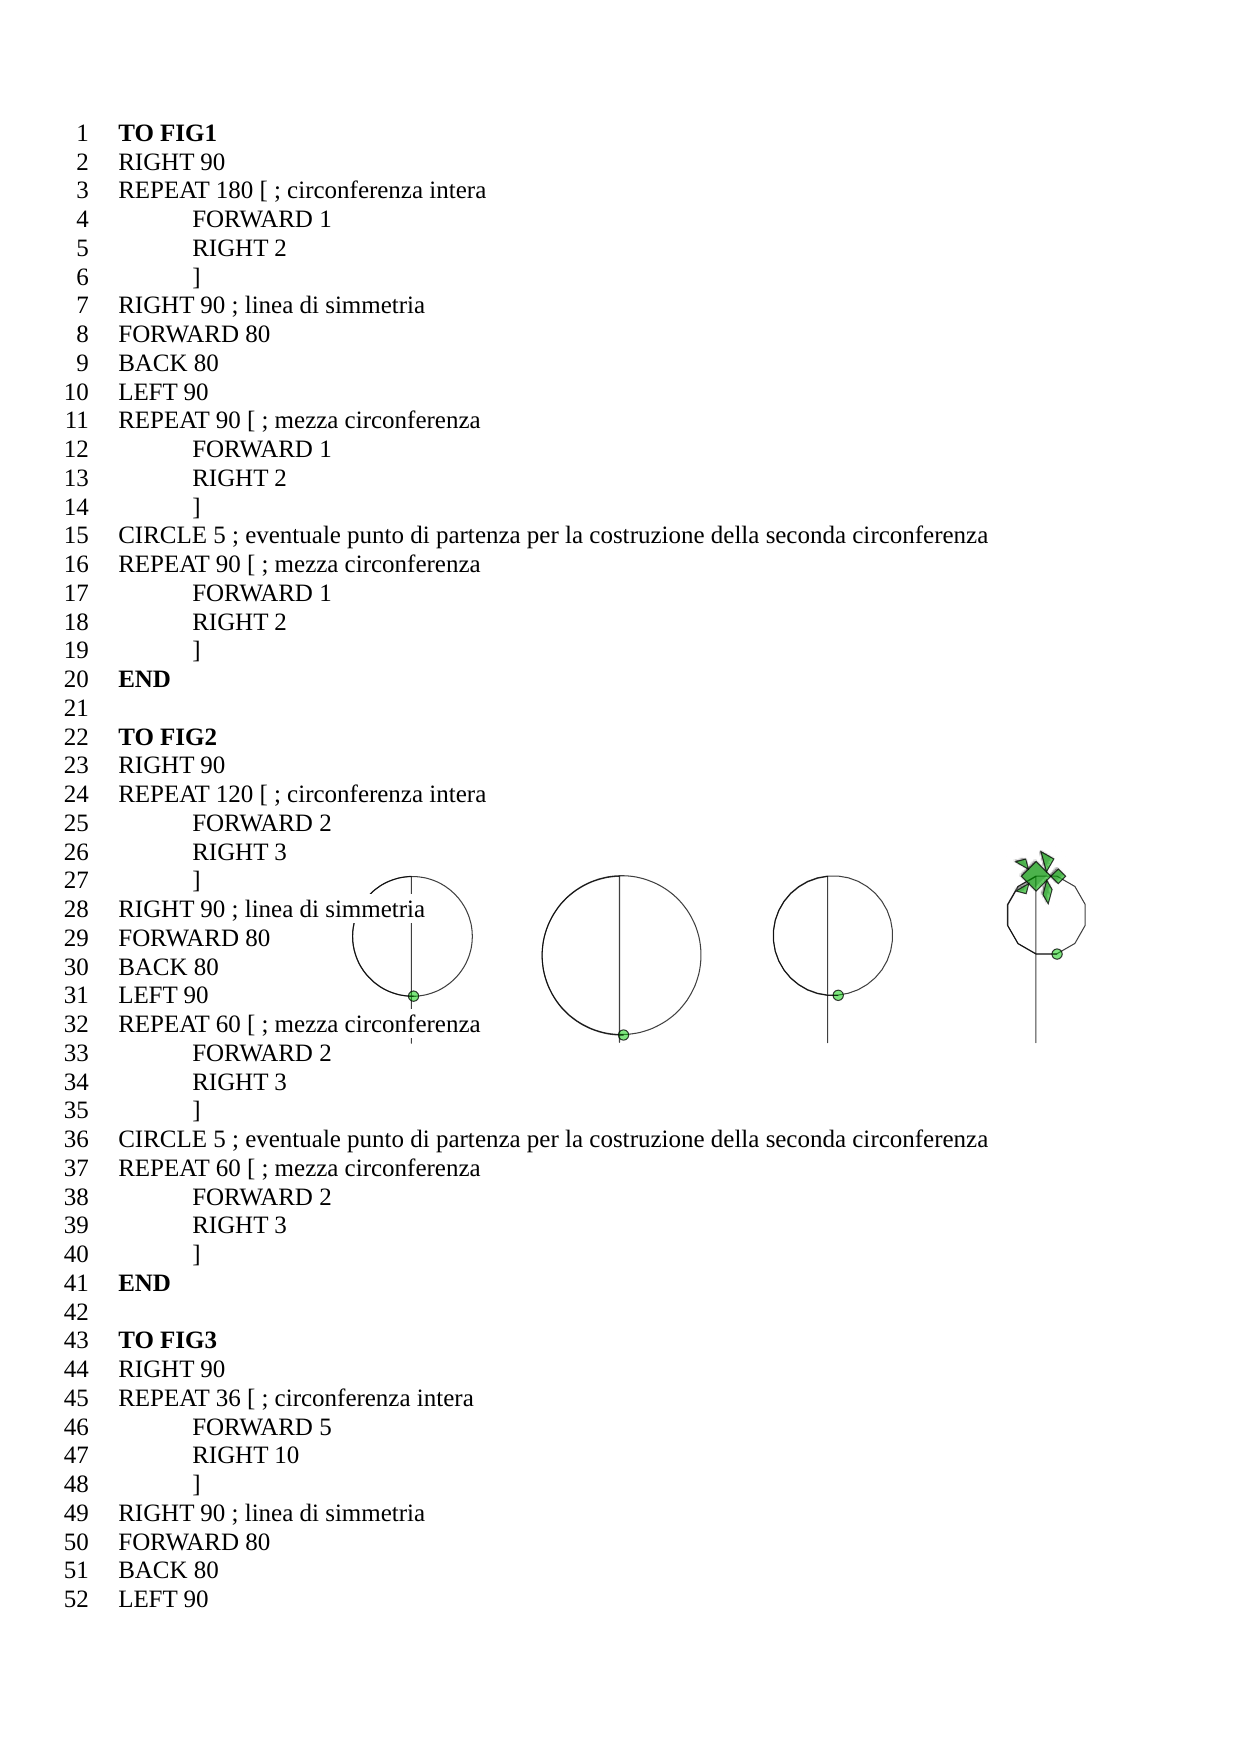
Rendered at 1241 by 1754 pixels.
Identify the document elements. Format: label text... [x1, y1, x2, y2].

text [874, 952, 1035, 981]
text FORWARD 5 [192, 1412, 1122, 1441]
text [1063, 923, 1122, 952]
text REPEAT 180 [ ; circonferenza intera [118, 176, 1122, 204]
text FORWARD 2 [192, 808, 1122, 837]
text END [118, 664, 1122, 693]
text [412, 981, 560, 1009]
text RIGHT 2 [192, 607, 1122, 636]
text FORWARD 1 [192, 434, 1122, 463]
text RIGHT 90 ; linea di simmetria [118, 291, 1122, 319]
text [621, 923, 700, 952]
text [698, 952, 792, 981]
text BACK 80 [118, 348, 1122, 377]
text BACK 80 [118, 952, 370, 981]
text ] [192, 1096, 1122, 1124]
text [829, 981, 1035, 1009]
text RIGHT 90 ; linea di simmetria [118, 894, 368, 923]
text FORWARD 1 [192, 578, 1122, 607]
text RIGHT 90 ; linea di simmetria [776, 894, 827, 923]
text LEFT 90 [118, 981, 410, 1009]
text ] [192, 492, 1122, 521]
text [543, 952, 618, 981]
text [455, 952, 545, 981]
text RIGHT 90 ; linea di simmetria [355, 894, 410, 923]
text CIRCLE 5 ; eventuale punto di partenza per la costruzione della seconda circonferenza [118, 1124, 1122, 1153]
text RIGHT 3 [192, 1067, 1122, 1096]
text RIGHT 90 ; linea di simmetria [118, 1498, 1122, 1527]
text LEFT 90 [118, 1584, 1122, 1613]
text ] [192, 636, 1122, 664]
text REPEAT 120 [ ; circonferenza intera [118, 779, 1122, 808]
text RIGHT 2 [192, 463, 1122, 492]
text [1009, 923, 1035, 952]
text TO FIG3 [118, 1326, 1122, 1354]
text RIGHT 90 ; linea di simmetria [675, 894, 788, 923]
text BACK 80 [118, 1556, 1122, 1584]
text RIGHT 90 ; linea di simmetria [1081, 894, 1122, 923]
text END [118, 1268, 1122, 1297]
text [829, 952, 889, 981]
text LEFT 90 [118, 377, 1122, 406]
text RIGHT 90 ; linea di simmetria [1009, 894, 1035, 923]
text REPEAT 60 [ ; mezza circonferenza [118, 1009, 410, 1038]
text [1037, 952, 1122, 981]
text ] [192, 1239, 1122, 1268]
text RIGHT 90 ; linea di simmetria [1037, 894, 1084, 923]
text TO FIG1 [118, 118, 1122, 147]
text RIGHT 90 ; linea di simmetria [878, 894, 1012, 923]
text [356, 952, 410, 981]
text [1048, 879, 1078, 894]
text REPEAT 60 [ ; mezza circonferenza [118, 1153, 1122, 1182]
text FORWARD 80 [118, 1527, 1122, 1556]
text ] [192, 1469, 1122, 1498]
text [1037, 981, 1122, 1009]
text CIRCLE 5 ; eventuale punto di partenza per la costruzione della seconda circonferenza [118, 521, 1122, 549]
text [621, 952, 700, 981]
text [354, 923, 410, 952]
text ] [192, 866, 1024, 894]
text REPEAT 90 [ ; mezza circonferenza [118, 549, 1122, 578]
text RIGHT 90 ; linea di simmetria [829, 894, 890, 923]
text RIGHT 3 [192, 837, 1122, 866]
text REPEAT 90 [ ; mezza circonferenza [118, 406, 1122, 434]
text [682, 981, 827, 1009]
text [412, 923, 471, 952]
text [472, 923, 547, 952]
text [1027, 886, 1035, 894]
text FORWARD 80 [118, 923, 353, 952]
text RIGHT 10 [192, 1441, 1122, 1469]
text [543, 923, 618, 952]
text RIGHT 90 [118, 1354, 1122, 1383]
text FORWARD 1 [192, 204, 1122, 233]
text [621, 981, 695, 1009]
text REPEAT 60 [ ; mezza circonferenza [629, 1009, 827, 1038]
text RIGHT 90 [118, 751, 1122, 779]
text REPEAT 60 [ ; mezza circonferenza [1037, 1009, 1122, 1038]
text RIGHT 2 [192, 233, 1122, 262]
text RIGHT 90 ; linea di simmetria [412, 894, 469, 923]
text RIGHT 3 [192, 1211, 1122, 1239]
text RIGHT 90 ; linea di simmetria [621, 894, 693, 923]
text TO FIG2 [118, 722, 1122, 751]
text FORWARD 2 [192, 1182, 1122, 1211]
text FORWARD 2 [192, 1038, 1122, 1067]
text [696, 923, 774, 952]
text ] [192, 262, 1122, 291]
text RIGHT 90 [118, 147, 1122, 176]
text REPEAT 60 [ ; mezza circonferenza [829, 1009, 1035, 1038]
text RIGHT 90 ; linea di simmetria [551, 894, 618, 923]
text REPEAT 60 [ ; mezza circonferenza [412, 1009, 618, 1038]
text REPEAT 60 [ ; mezza circonferenza [565, 1009, 618, 1033]
text REPEAT 60 [ ; mezza circonferenza [621, 1009, 678, 1033]
text [412, 952, 469, 981]
text REPEAT 36 [ ; circonferenza intera [118, 1383, 1122, 1412]
text RIGHT 90 ; linea di simmetria [457, 894, 568, 923]
text [892, 923, 1029, 952]
text [777, 952, 827, 981]
text FORWARD 80 [118, 319, 1122, 348]
text [548, 981, 618, 1009]
text [775, 923, 827, 952]
text [1049, 866, 1122, 894]
text [829, 923, 891, 952]
text [1037, 923, 1084, 952]
